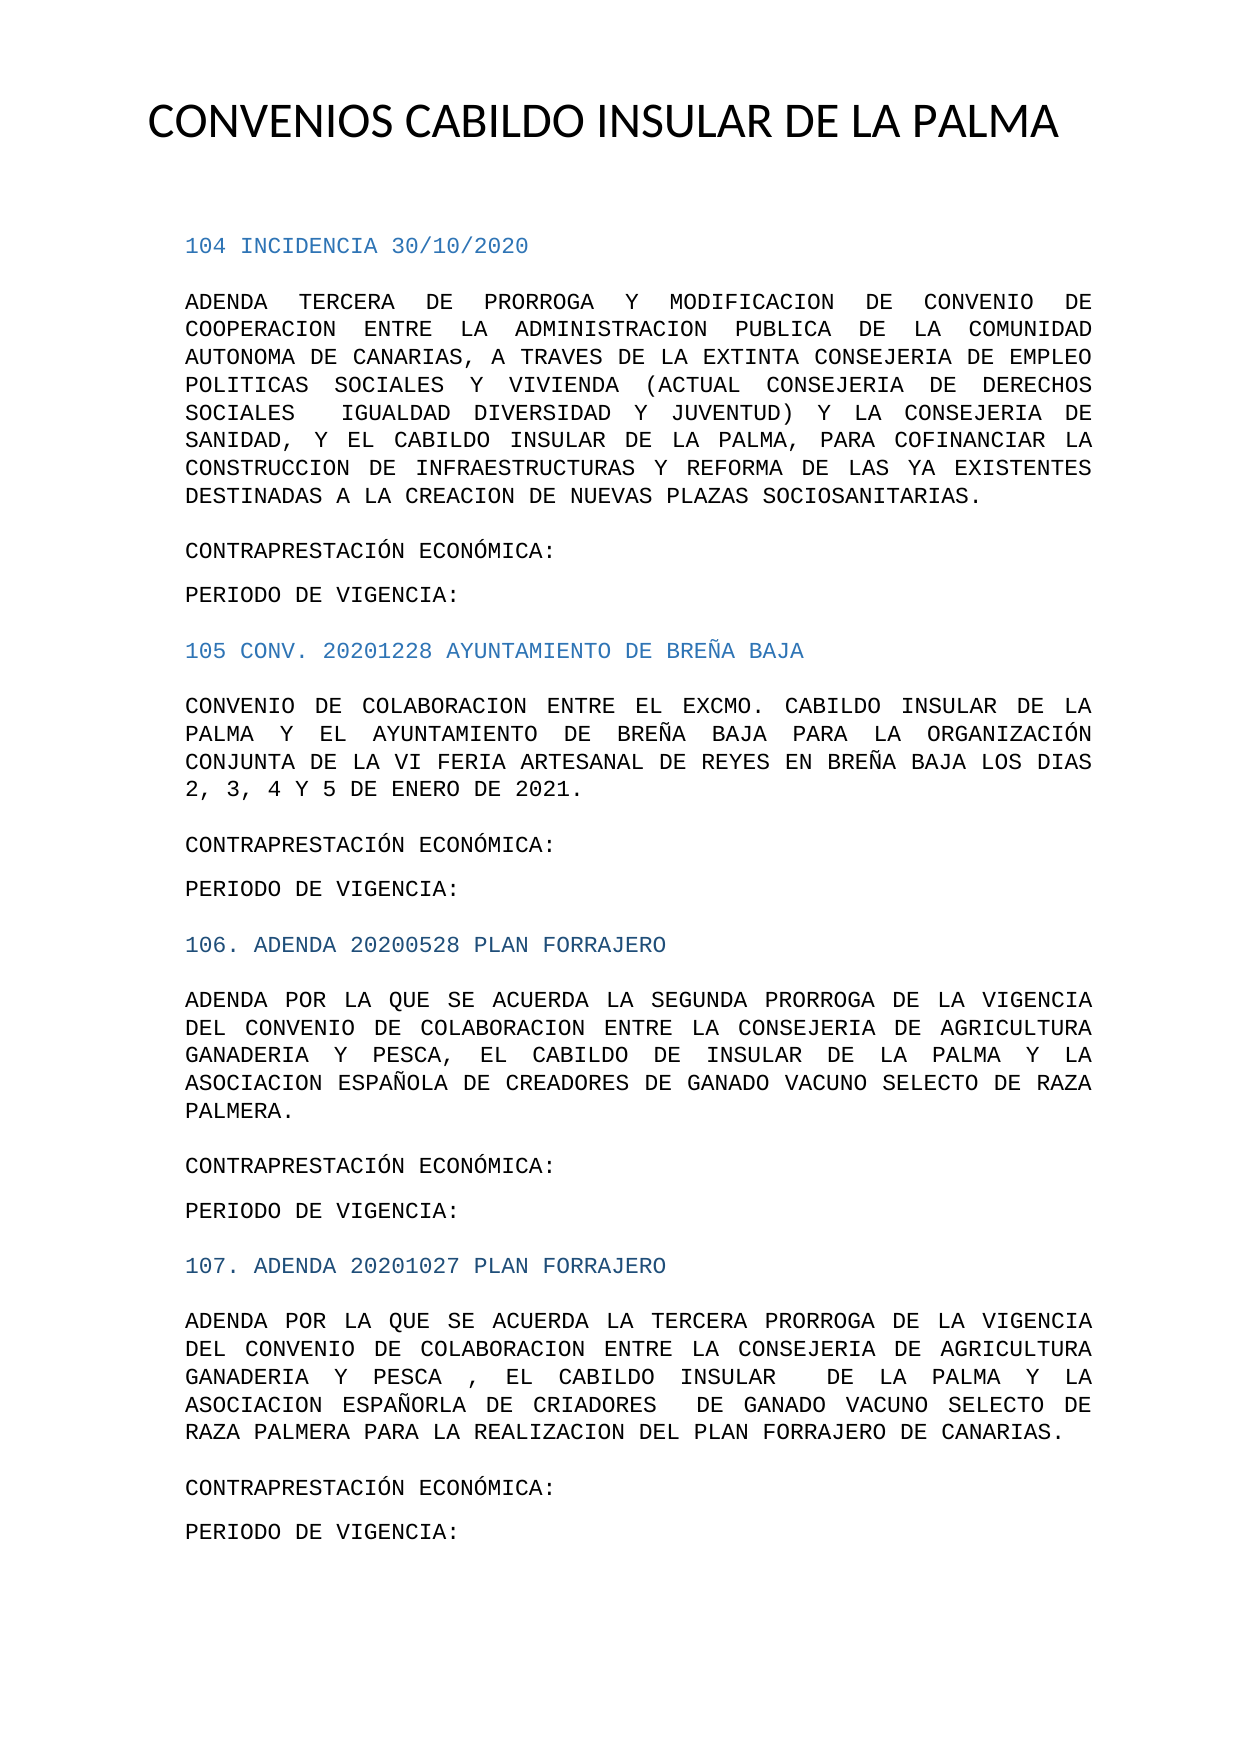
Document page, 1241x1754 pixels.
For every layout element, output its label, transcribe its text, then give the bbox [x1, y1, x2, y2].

text CONTRAPRESTACIÓN ECONÓMICA: [185, 833, 1092, 859]
text 105 CONV. 20201228 AYUNTAMIENTO DE BREÑA BAJA [185, 639, 1092, 665]
text PERIODO DE VIGENCIA: [185, 1520, 1092, 1546]
text 104 INCIDENCIA 30/10/2020 [185, 234, 1092, 261]
text 106. ADENDA 20200528 PLAN FORRAJERO [185, 933, 1092, 959]
text ADENDA TERCERA DE PRORROGA Y MODIFICACION DE CONVENIO DE COOPERACION ENTRE LA ADMINISTRACION PUBLICA DE LA COMUNIDAD AUTONOMA DE CANARIAS, A TRAVES DE LA EXTINTA CONSEJERIA DE EMPLEO POLITICAS SOCIALES Y VIVIENDA (ACTUAL CONSEJERIA DE DERECHOS SOCIALES IGUALDAD DIVERSIDAD Y JUVENTUD) Y LA CONSEJERIA DE SANIDAD, Y EL CABILDO INSULAR DE LA PALMA, PARA COFINANCIAR LA CONSTRUCCION DE INFRAESTRUCTURAS Y REFORMA DE LAS YA EXISTENTES DESTINADAS A LA CREACION DE NUEVAS PLAZAS SOCIOSANITARIAS. [185, 290, 1092, 510]
text CONVENIO DE COLABORACION ENTRE EL EXCMO. CABILDO INSULAR DE LA PALMA Y EL AYUNTAMIENTO DE BREÑA BAJA PARA LA ORGANIZACIÓN CONJUNTA DE LA VI FERIA ARTESANAL DE REYES EN BREÑA BAJA LOS DIAS 2, 3, 4 Y 5 DE ENERO DE 2021. [185, 694, 1092, 804]
text PERIODO DE VIGENCIA: [185, 877, 1092, 903]
text ADENDA POR LA QUE SE ACUERDA LA TERCERA PRORROGA DE LA VIGENCIA DEL CONVENIO DE COLABORACION ENTRE LA CONSEJERIA DE AGRICULTURA GANADERIA Y PESCA , EL CABILDO INSULAR DE LA PALMA Y LA ASOCIACION ESPAÑORLA DE CRIADORES DE GANADO VACUNO SELECTO DE RAZA PALMERA PARA LA REALIZACION DEL PLAN FORRAJERO DE CANARIAS. [185, 1310, 1092, 1447]
text CONTRAPRESTACIÓN ECONÓMICA: [185, 1154, 1092, 1181]
text CONTRAPRESTACIÓN ECONÓMICA: [185, 539, 1092, 565]
text PERIODO DE VIGENCIA: [185, 1199, 1092, 1225]
text PERIODO DE VIGENCIA: [185, 584, 1092, 610]
text ADENDA POR LA QUE SE ACUERDA LA SEGUNDA PRORROGA DE LA VIGENCIA DEL CONVENIO DE COLABORACION ENTRE LA CONSEJERIA DE AGRICULTURA GANADERIA Y PESCA, EL CABILDO DE INSULAR DE LA PALMA Y LA ASOCIACION ESPAÑOLA DE CREADORES DE GANADO VACUNO SELECTO DE RAZA PALMERA. [185, 988, 1092, 1125]
text CONTRAPRESTACIÓN ECONÓMICA: [185, 1476, 1092, 1502]
text 107. ADENDA 20201027 PLAN FORRAJERO [185, 1254, 1092, 1280]
